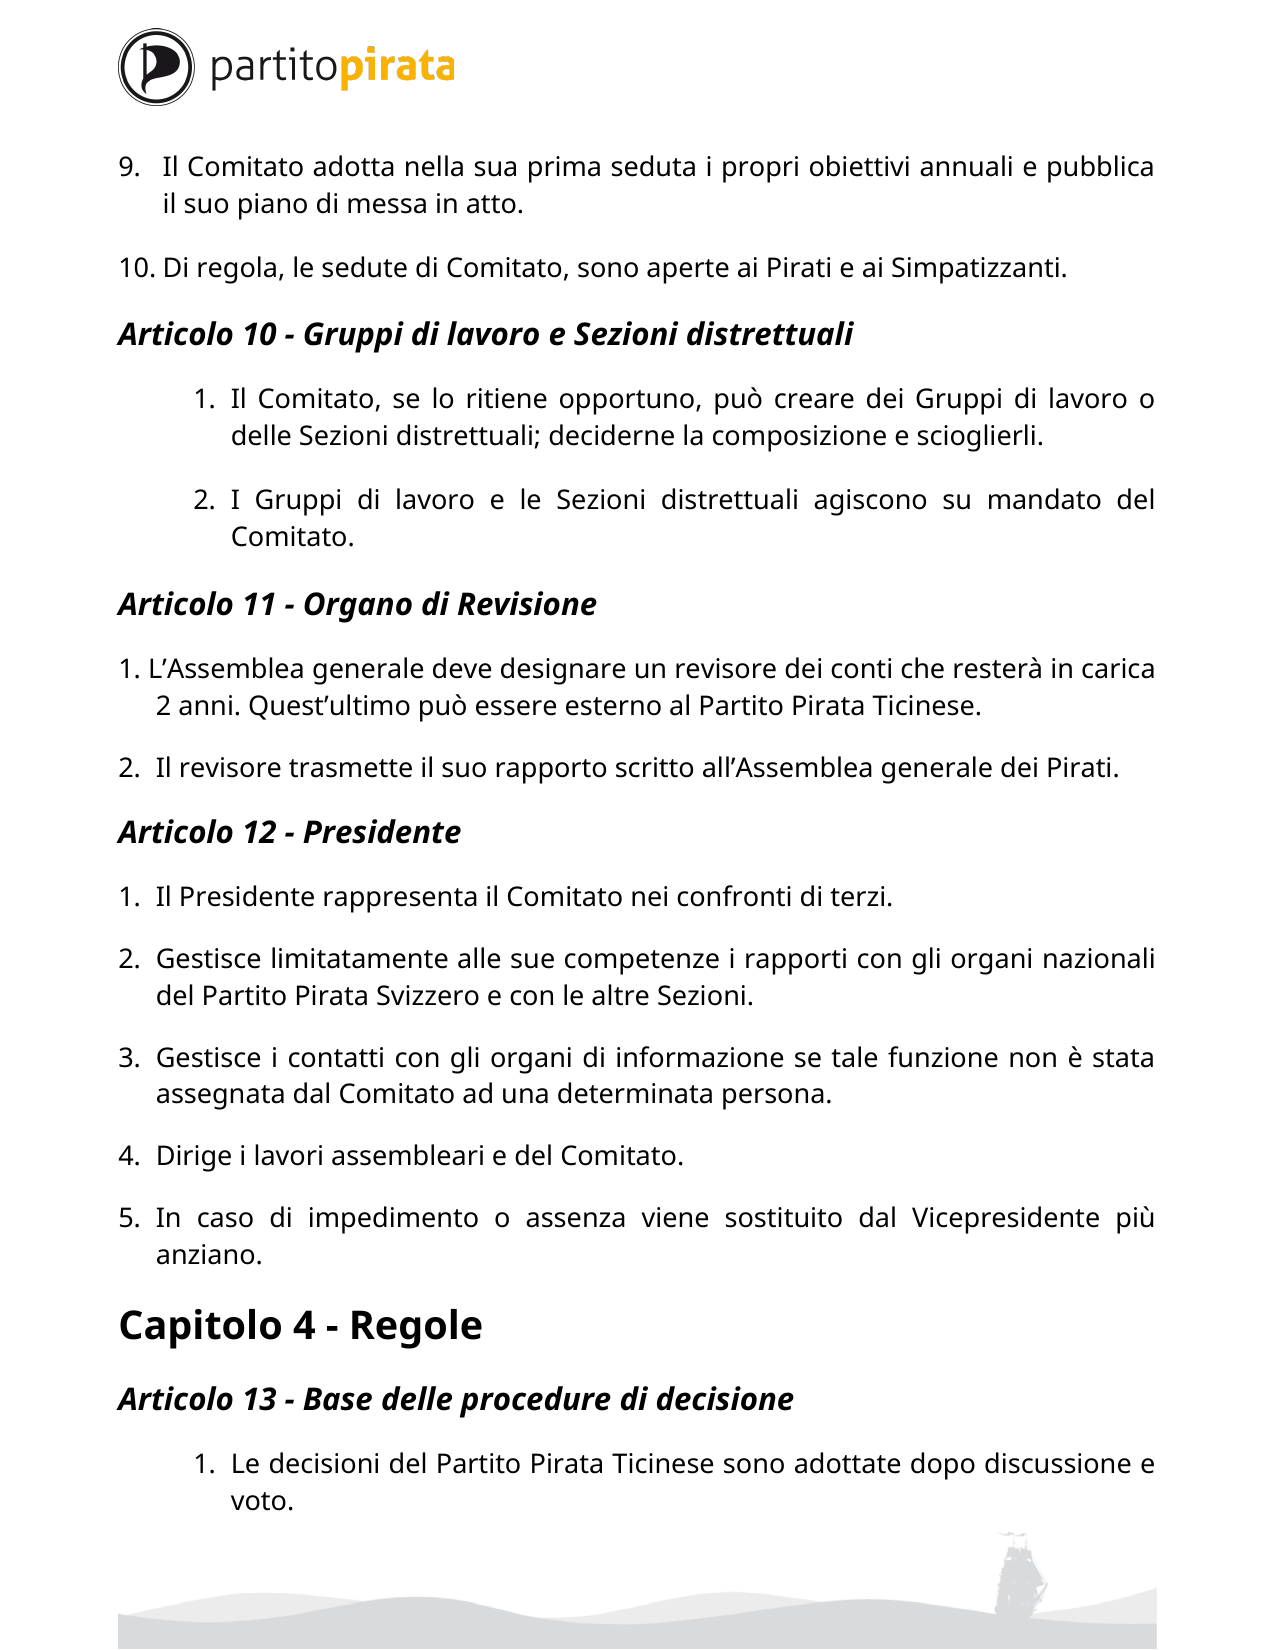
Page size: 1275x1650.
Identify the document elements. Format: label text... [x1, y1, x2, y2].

text 1. Il Presidente rappresenta il Comitato nei confronti di terzi. [118, 877, 1157, 914]
text 9. Il Comitato adotta nella sua prima seduta i propri obiettivi annuali e pubblica il suo piano di messa in atto. [118, 148, 1157, 221]
text Capitolo 4 - Regole [118, 1297, 1157, 1351]
text 2. Il revisore trasmette il suo rapporto scritto all’Assemblea generale dei Pirati. [118, 748, 1157, 785]
text 10. Di regola, le sedute di Comitato, sono aperte ai Pirati e ai Simpatizzanti. [118, 248, 1157, 285]
text Articolo 10 - Gruppi di lavoro e Sezioni distrettuali [118, 312, 1157, 355]
list Le decisioni del Partito Pirata Ticinese sono adottate dopo discussione e voto. [193, 1444, 1157, 1518]
text Articolo 12 - Presidente [118, 810, 1157, 852]
text 4. Dirige i lavori assembleari e del Comitato. [118, 1137, 1157, 1174]
text 1. L’Assemblea generale deve designare un revisore dei conti che resterà in carica 2 anni. Quest’ultimo può essere esterno al Partito Pirata Ticinese. [118, 649, 1157, 723]
list I Gruppi di lavoro e le Sezioni distrettuali agiscono su mandato del Comitato. [193, 481, 1157, 554]
text Articolo 11 - Organo di Revisione [118, 582, 1157, 624]
text Articolo 13 - Base delle procedure di decisione [118, 1376, 1157, 1419]
text 3. Gestisce i contatti con gli organi di informazione se tale funzione non è stata assegnata dal Comitato ad una determinata persona. [118, 1038, 1157, 1112]
text 2. Gestisce limitatamente alle sue competenze i rapporti con gli organi nazionali del Partito Pirata Svizzero e con le altre Sezioni. [118, 939, 1157, 1013]
text 5. In caso di impedimento o assenza viene sostituito dal Vicepresidente più anziano. [118, 1199, 1157, 1272]
list Il Comitato, se lo ritiene opportuno, può creare dei Gruppi di lavoro o delle Sezioni distrettuali; deciderne la composizione e scioglierli. [193, 380, 1157, 454]
